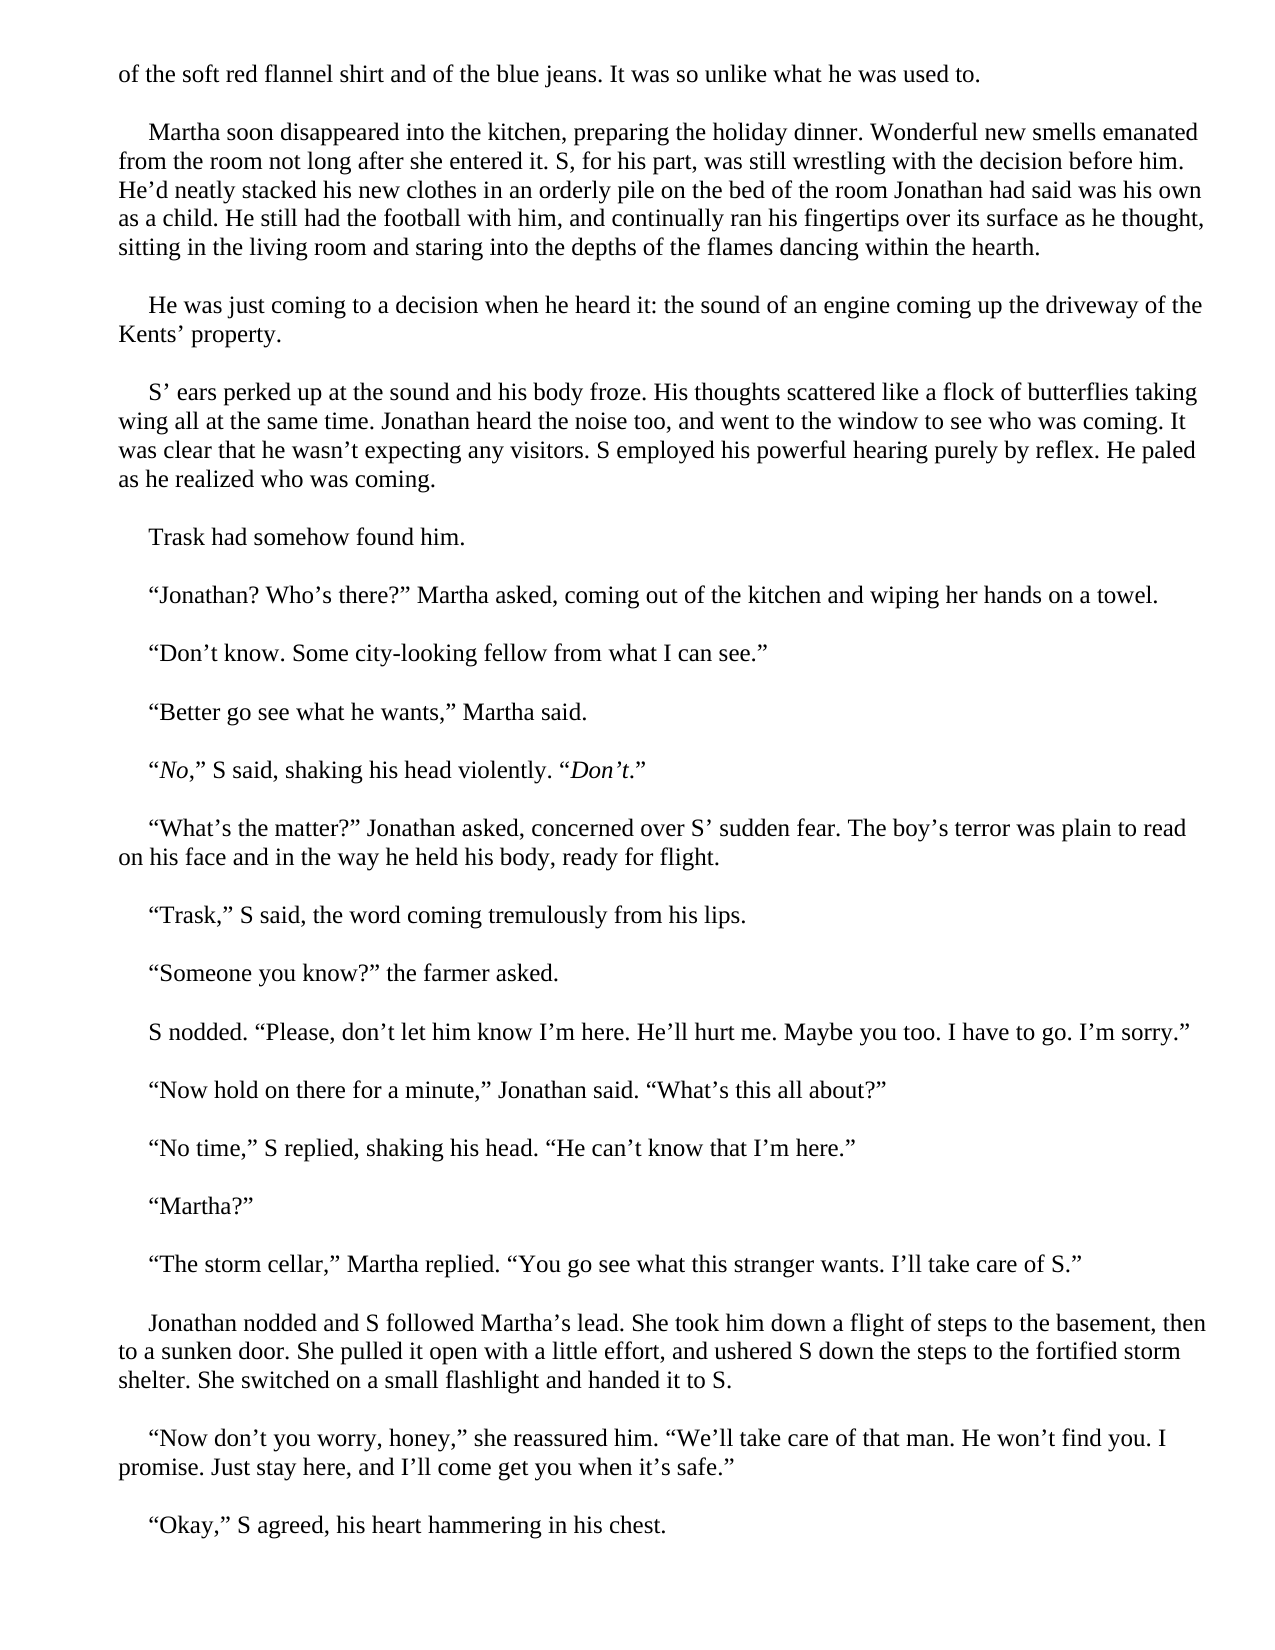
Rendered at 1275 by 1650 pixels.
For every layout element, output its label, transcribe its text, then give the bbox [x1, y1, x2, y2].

text “Someone you know?” the farmer asked. [118, 958, 1216, 987]
text “What’s the matter?” Jonathan asked, concerned over S’ sudden fear. The boy’s terror was plain to read on his face and in the way he held his body, ready for flight. [118, 813, 1216, 871]
text “Now hold on there for a minute,” Jonathan said. “What’s this all about?” [118, 1075, 1216, 1103]
text “Okay,” S agreed, his heart hammering in his chest. [118, 1510, 1216, 1539]
text S’ ears perked up at the sound and his body froze. His thoughts scattered like a flock of butterflies taking wing all at the same time. Jonathan heard the noise too, and went to the window to see who was coming. It was clear that he wasn’t expecting any visitors. S employed his powerful hearing purely by reflex. He paled as he realized who was coming. [118, 377, 1216, 492]
text He was just coming to a decision when he heard it: the sound of an engine coming up the driveway of the Kents’ property. [118, 291, 1216, 348]
text “Martha?” [118, 1191, 1216, 1220]
text “The storm cellar,” Martha replied. “You go see what this stranger wants. I’ll take care of S.” [118, 1249, 1216, 1278]
text “Don’t know. Some city-looking fellow from what I can see.” [118, 638, 1216, 667]
text “Trask,” S said, the word coming tremulously from his lips. [118, 900, 1216, 929]
text Trask had somehow found him. [118, 522, 1216, 551]
text S nodded. “Please, don’t let him know I’m here. He’ll hurt me. Maybe you too. I have to go. I’m sorry.” [118, 1017, 1216, 1045]
text “Better go see what he wants,” Martha said. [118, 697, 1216, 725]
text “Now don’t you worry, honey,” she reassured him. “We’ll take care of that man. He won’t find you. I promise. Just stay here, and I’ll come get you when it’s safe.” [118, 1423, 1216, 1481]
text Martha soon disappeared into the kitchen, preparing the holiday dinner. Wonderful new smells emanated from the room not long after she entered it. S, for his part, was still wrestling with the decision before him. He’d neatly stacked his new clothes in an orderly pile on the bed of the room Jonathan had said was his own as a child. He still had the football with him, and continually ran his fingertips over its surface as he thought, sitting in the living room and staring into the depths of the flames dancing within the hearth. [118, 117, 1216, 261]
text Jonathan nodded and S followed Martha’s lead. She took him down a flight of steps to the basement, then to a sunken door. She pulled it open with a little effort, and ushered S down the steps to the fortified storm shelter. She switched on a small flashlight and handed it to S. [118, 1308, 1216, 1394]
text “No time,” S replied, shaking his head. “He can’t know that I’m here.” [118, 1133, 1216, 1162]
text “No,” S said, shaking his head violently. “Don’t.” [118, 755, 1216, 784]
text of the soft red flannel shirt and of the blue jeans. It was so unlike what he was used to. [118, 59, 1216, 88]
text “Jonathan? Who’s there?” Martha asked, coming out of the kitchen and wiping her hands on a towel. [118, 580, 1216, 609]
